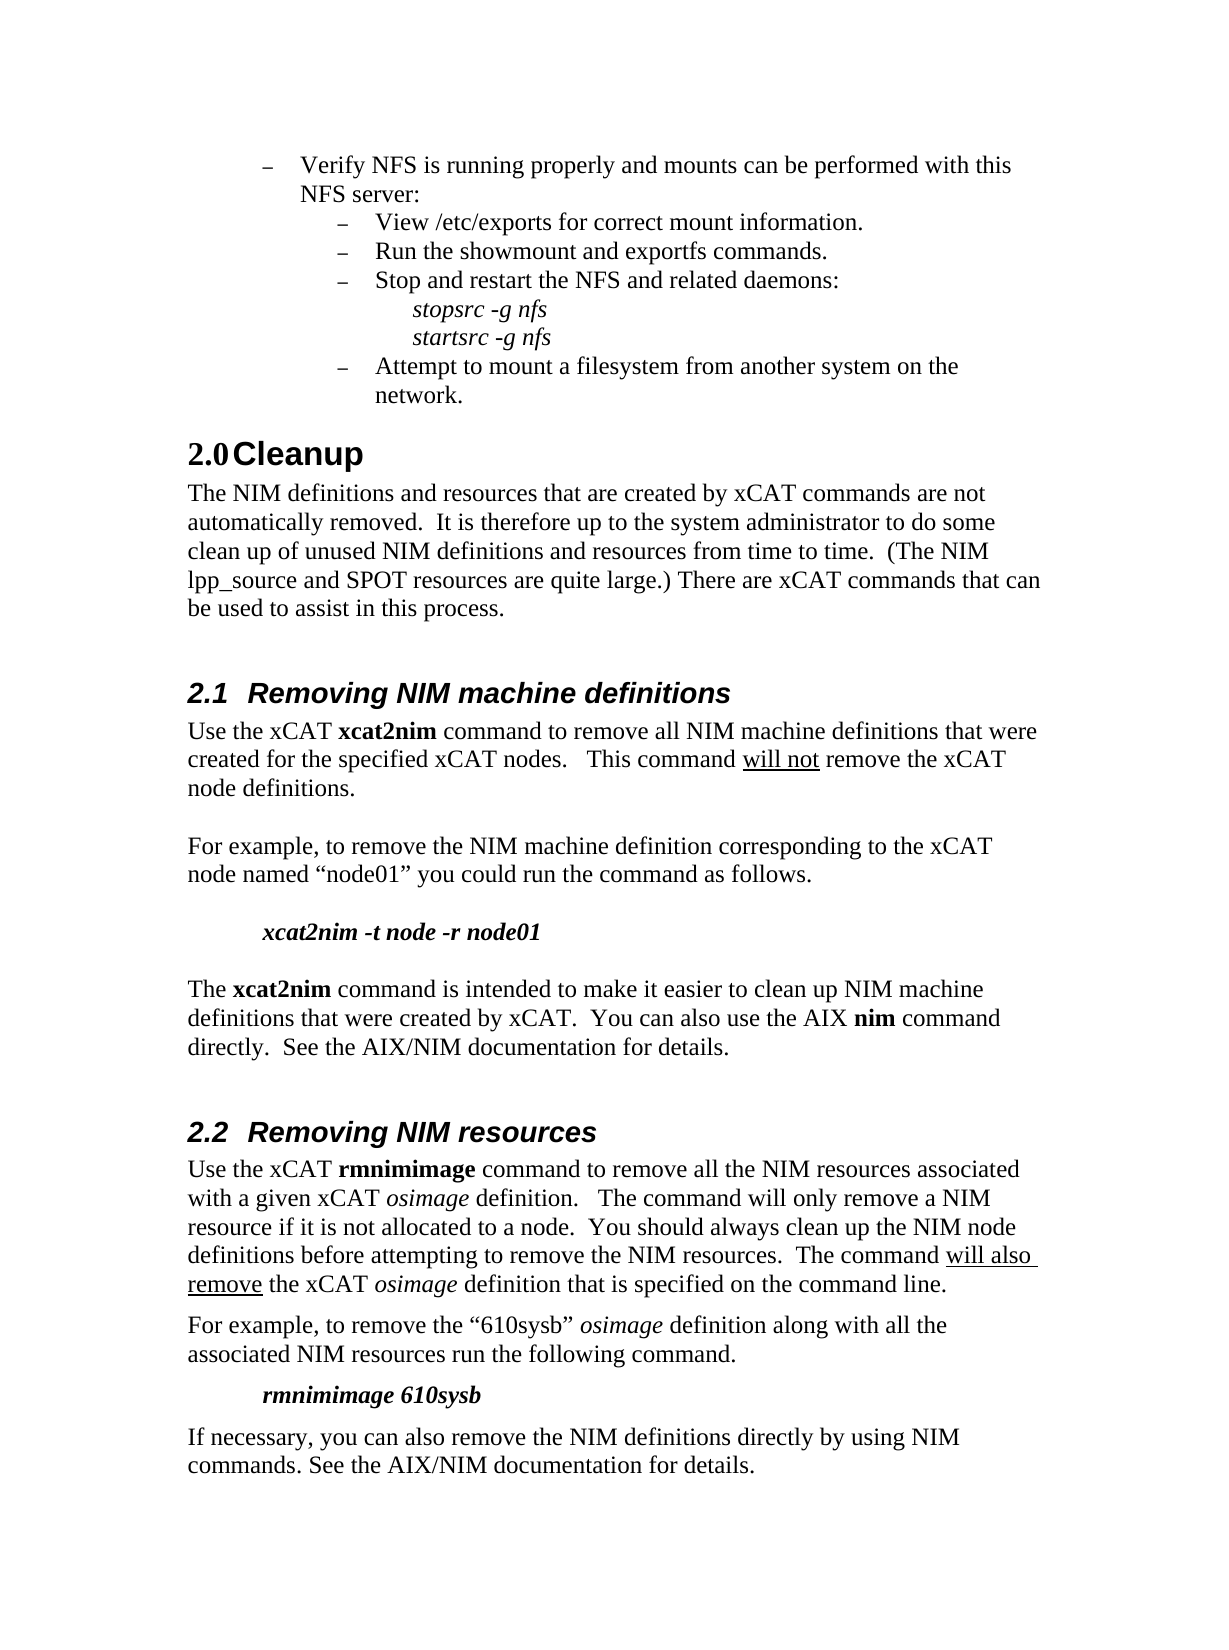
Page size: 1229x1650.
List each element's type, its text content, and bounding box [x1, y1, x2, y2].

text The xcat2nim command is intended to make it easier to clean up NIM machine definitions that were created by xCAT. You can also use the AIX nim command directly. See the AIX/NIM documentation for details. [187, 974, 1041, 1061]
list Attempt to mount a filesystem from another system on the network. [337, 351, 1041, 409]
subtitle Removing NIM resources [187, 1114, 1041, 1148]
text Use the xCAT rmnimimage command to remove all the NIM resources associated with a given xCAT osimage definition. The command will only remove a NIM resource if it is not allocated to a node. You should always clean up the NIM node definitions before attempting to remove the NIM resources. The command will also remove the xCAT osimage definition that is specified on the command line. [187, 1154, 1041, 1298]
text If necessary, you can also remove the NIM definitions directly by using NIM commands. See the AIX/NIM documentation for details. [187, 1422, 1041, 1479]
list Stop and restart the NFS and related daemons: [337, 265, 1041, 294]
list startsrc -g nfs [412, 322, 1041, 351]
subtitle Removing NIM machine definitions [187, 676, 1041, 709]
list Verify NFS is running properly and mounts can be performed with this NFS server: [262, 150, 1041, 207]
list Run the showmount and exportfs commands. [337, 236, 1041, 265]
text For example, to remove the “610sysb” osimage definition along with all the associated NIM resources run the following command. [187, 1311, 1041, 1368]
text rmnimimage 610sysb [187, 1381, 1041, 1409]
text Use the xCAT xcat2nim command to remove all NIM machine definitions that were created for the specified xCAT nodes. This command will not remove the xCAT node definitions. [187, 716, 1041, 802]
text xcat2nim -t node -r node01 [187, 917, 1041, 946]
list View /etc/exports for correct mount information. [337, 207, 1041, 236]
list stopsrc -g nfs [412, 294, 1041, 322]
subtitle Cleanup [187, 434, 1041, 472]
text For example, to remove the NIM machine definition corresponding to the xCAT node named “node01” you could run the command as follows. [187, 831, 1041, 888]
text The NIM definitions and resources that are created by xCAT commands are not automatically removed. It is therefore up to the system administrator to do some clean up of unused NIM definitions and resources from time to time. (The NIM lpp_source and SPOT resources are quite large.) There are xCAT commands that can be used to assist in this process. [187, 478, 1041, 622]
